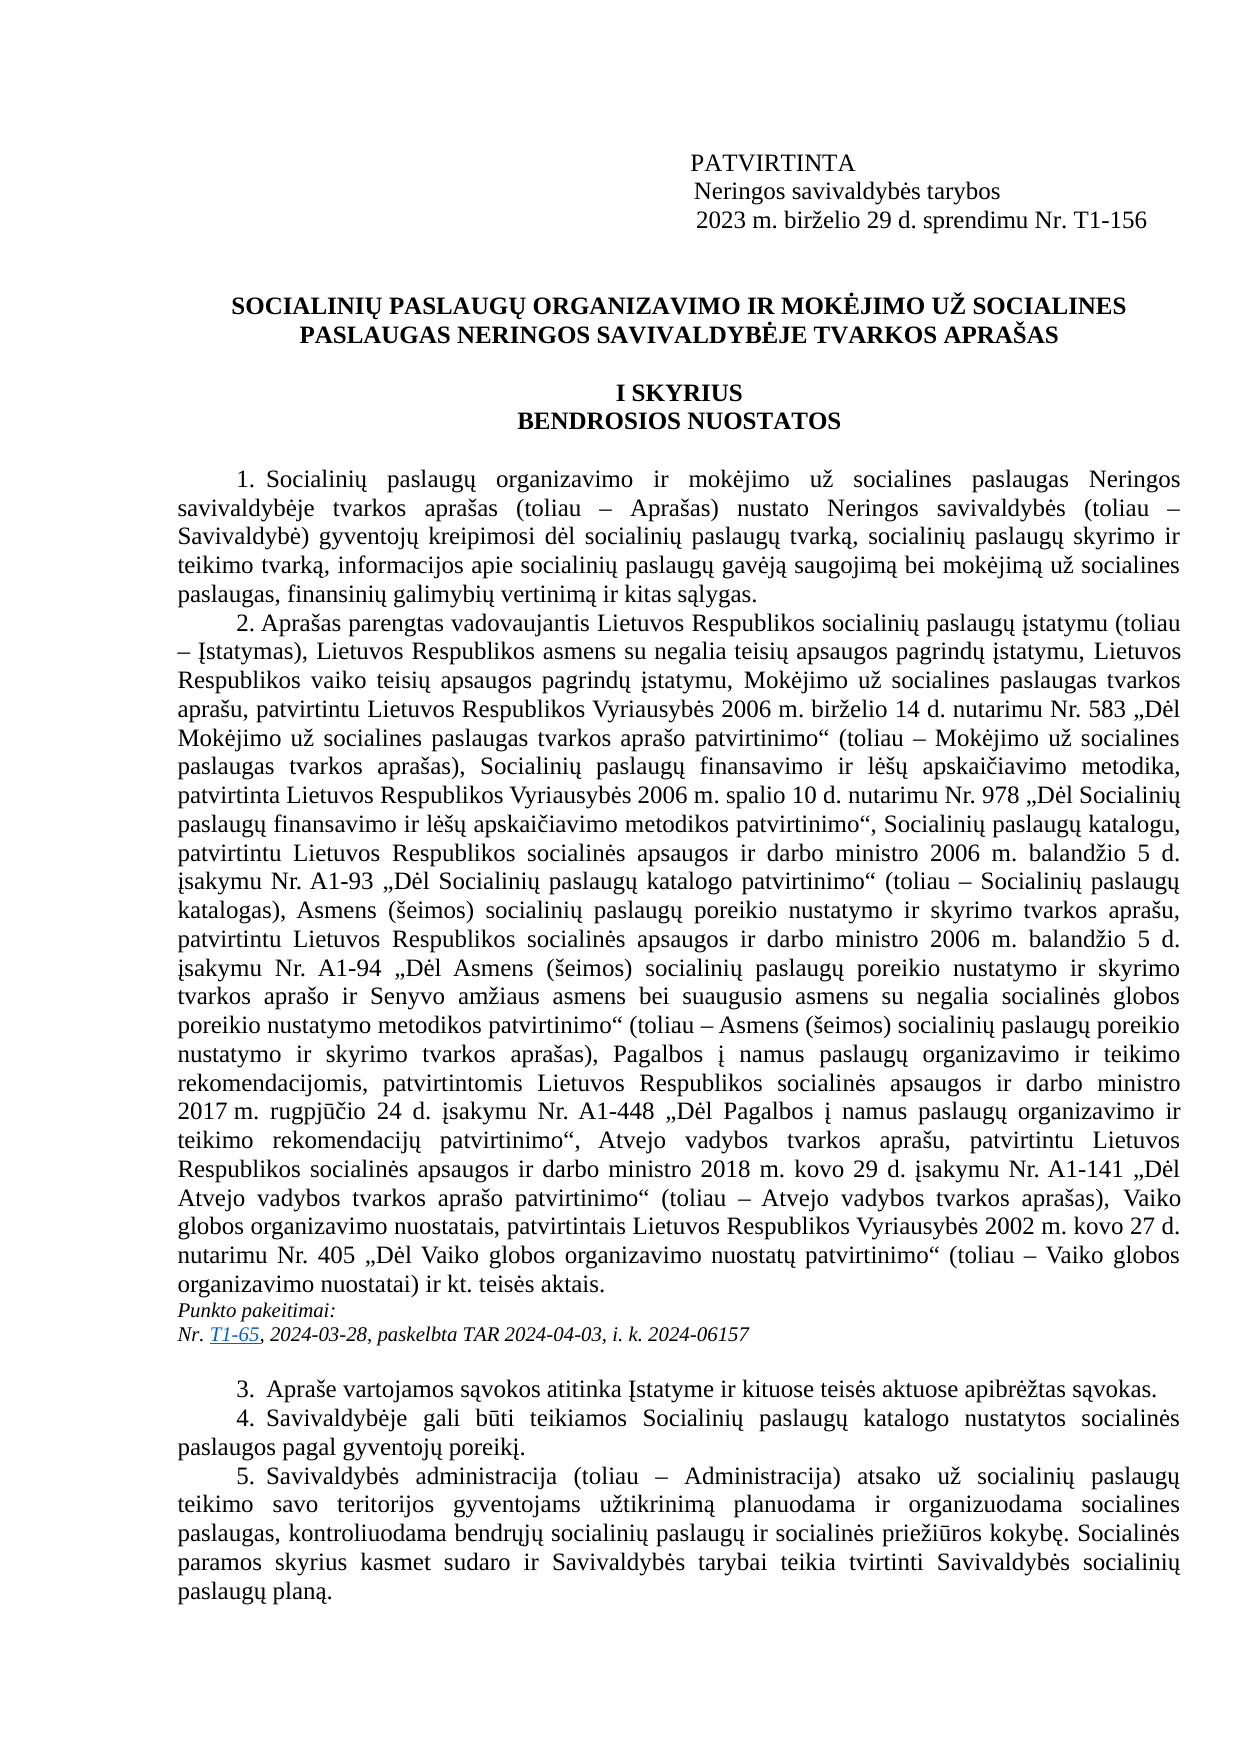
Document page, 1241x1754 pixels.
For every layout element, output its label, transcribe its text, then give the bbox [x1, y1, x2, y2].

text Punkto pakeitimai: [177, 1298, 1181, 1322]
text 1. Socialinių paslaugų organizavimo ir mokėjimo už socialines paslaugas Neringos savivaldybėje tvarkos aprašas (toliau – Aprašas) nustato Neringos savivaldybės (toliau – Savivaldybė) gyventojų kreipimosi dėl socialinių paslaugų tvarką, socialinių paslaugų skyrimo ir teikimo tvarką, informacijos apie socialinių paslaugų gavėją saugojimą bei mokėjimą už socialines paslaugas, finansinių galimybių vertinimą ir kitas sąlygas. [177, 464, 1181, 608]
text I SKYRIUS [177, 378, 1181, 406]
text SOCIALINIŲ PASLAUGŲ ORGANIZAVIMO IR MOKĖJIMO UŽ SOCIALINES PASLAUGAS NERINGOS SAVIVALDYBĖJE TVARKOS APRAŠAS [177, 291, 1181, 349]
text Nr. T1-65, 2024-03-28, paskelbta TAR 2024-04-03, i. k. 2024-06157 [177, 1322, 1181, 1346]
text BENDROSIOS NUOSTATOS [177, 406, 1181, 435]
text 2. Aprašas parengtas vadovaujantis Lietuvos Respublikos socialinių paslaugų įstatymu (toliau – Įstatymas), Lietuvos Respublikos asmens su negalia teisių apsaugos pagrindų įstatymu, Lietuvos Respublikos vaiko teisių apsaugos pagrindų įstatymu, Mokėjimo už socialines paslaugas tvarkos aprašu, patvirtintu Lietuvos Respublikos Vyriausybės 2006 m. birželio 14 d. nutarimu Nr. 583 „Dėl Mokėjimo už socialines paslaugas tvarkos aprašo patvirtinimo“ (toliau – Mokėjimo už socialines paslaugas tvarkos aprašas), Socialinių paslaugų finansavimo ir lėšų apskaičiavimo metodika, patvirtinta Lietuvos Respublikos Vyriausybės 2006 m. spalio 10 d. nutarimu Nr. 978 „Dėl Socialinių paslaugų finansavimo ir lėšų apskaičiavimo metodikos patvirtinimo“, Socialinių paslaugų katalogu, patvirtintu Lietuvos Respublikos socialinės apsaugos ir darbo ministro 2006 m. balandžio 5 d. įsakymu Nr. A1-93 „Dėl Socialinių paslaugų katalogo patvirtinimo“ (toliau – Socialinių paslaugų katalogas), Asmens (šeimos) socialinių paslaugų poreikio nustatymo ir skyrimo tvarkos aprašu, patvirtintu Lietuvos Respublikos socialinės apsaugos ir darbo ministro 2006 m. balandžio 5 d. įsakymu Nr. A1-94 „Dėl Asmens (šeimos) socialinių paslaugų poreikio nustatymo ir skyrimo tvarkos aprašo ir Senyvo amžiaus asmens bei suaugusio asmens su negalia socialinės globos poreikio nustatymo metodikos patvirtinimo“ (toliau – Asmens (šeimos) socialinių paslaugų poreikio nustatymo ir skyrimo tvarkos aprašas), Pagalbos į namus paslaugų organizavimo ir teikimo rekomendacijomis, patvirtintomis Lietuvos Respublikos socialinės apsaugos ir darbo ministro 2017 m. rugpjūčio 24 d. įsakymu Nr. A1-448 „Dėl Pagalbos į namus paslaugų organizavimo ir teikimo rekomendacijų patvirtinimo“, Atvejo vadybos tvarkos aprašu, patvirtintu Lietuvos Respublikos socialinės apsaugos ir darbo ministro 2018 m. kovo 29 d. įsakymu Nr. A1-141 „Dėl Atvejo vadybos tvarkos aprašo patvirtinimo“ (toliau – Atvejo vadybos tvarkos aprašas), Vaiko globos organizavimo nuostatais, patvirtintais Lietuvos Respublikos Vyriausybės 2002 m. kovo 27 d. nutarimu Nr. 405 „Dėl Vaiko globos organizavimo nuostatų patvirtinimo“ (toliau – Vaiko globos organizavimo nuostatai) ir kt. teisės aktais. [177, 608, 1181, 1298]
text 2023 m. birželio 29 d. sprendimu Nr. T1-156 [177, 205, 1181, 234]
text 5. Savivaldybės administracija (toliau – Administracija) atsako už socialinių paslaugų teikimo savo teritorijos gyventojams užtikrinimą planuodama ir organizuodama socialines paslaugas, kontroliuodama bendrųjų socialinių paslaugų ir socialinės priežiūros kokybę. Socialinės paramos skyrius kasmet sudaro ir Savivaldybės tarybai teikia tvirtinti Savivaldybės socialinių paslaugų planą. [177, 1461, 1181, 1604]
text 4. Savivaldybėje gali būti teikiamos Socialinių paslaugų katalogo nustatytos socialinės paslaugos pagal gyventojų poreikį. [177, 1403, 1181, 1461]
text PATVIRTINTA [177, 148, 1181, 176]
text Neringos savivaldybės tarybos [177, 176, 1181, 205]
text 3. Apraše vartojamos sąvokos atitinka Įstatyme ir kituose teisės aktuose apibrėžtas sąvokas. [177, 1374, 1181, 1403]
